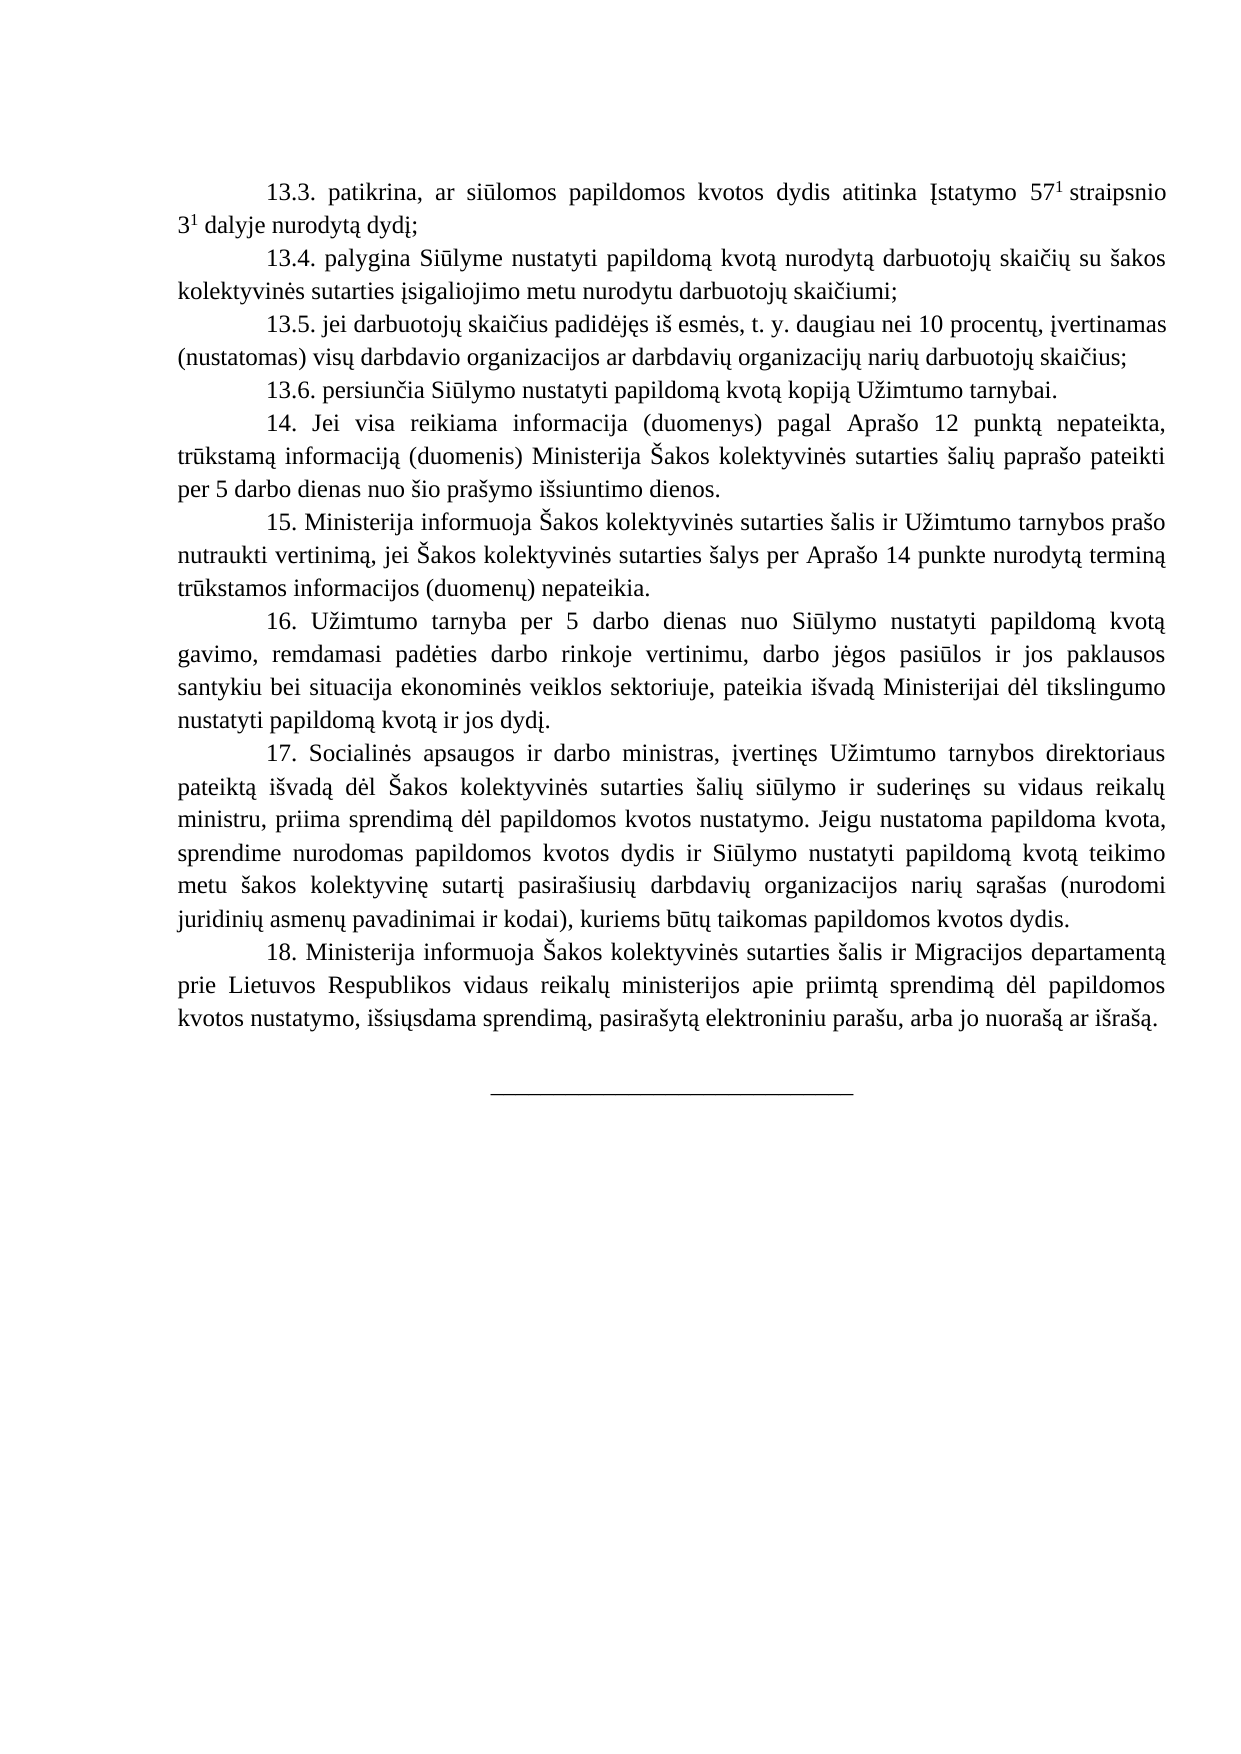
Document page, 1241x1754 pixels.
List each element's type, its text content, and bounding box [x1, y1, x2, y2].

text 15. Ministerija informuoja Šakos kolektyvinės sutarties šalis ir Užimtumo tarnybos prašo nutraukti vertinimą, jei Šakos kolektyvinės sutarties šalys per Aprašo 14 punkte nurodytą terminą trūkstamos informacijos (duomenų) nepateikia. [177, 507, 1167, 602]
text 14. Jei visa reikiama informacija (duomenys) pagal Aprašo 12 punktą nepateikta, trūkstamą informaciją (duomenis) Ministerija Šakos kolektyvinės sutarties šalių paprašo pateikti per 5 darbo dienas nuo šio prašymo išsiuntimo dienos. [177, 408, 1167, 503]
text 13.5. jei darbuotojų skaičius padidėjęs iš esmės, t. y. daugiau nei 10 procentų, įvertinamas (nustatomas) visų darbdavio organizacijos ar darbdavių organizacijų narių darbuotojų skaičius; [177, 309, 1167, 371]
text 13.6. persiunčia Siūlymo nustatyti papildomą kvotą kopiją Užimtumo tarnybai. [177, 375, 1167, 404]
text 16. Užimtumo tarnyba per 5 darbo dienas nuo Siūlymo nustatyti papildomą kvotą gavimo, remdamasi padėties darbo rinkoje vertinimu, darbo jėgos pasiūlos ir jos paklausos santykiu bei situacija ekonominės veiklos sektoriuje, pateikia išvadą Ministerijai dėl tikslingumo nustatyti papildomą kvotą ir jos dydį. [177, 606, 1167, 734]
text _____________________________ [177, 1069, 1167, 1097]
text 18. Ministerija informuoja Šakos kolektyvinės sutarties šalis ir Migracijos departamentą prie Lietuvos Respublikos vidaus reikalų ministerijos apie priimtą sprendimą dėl papildomos kvotos nustatymo, išsiųsdama sprendimą, pasirašytą elektroniniu parašu, arba jo nuorašą ar išrašą. [177, 937, 1167, 1031]
text 13.4. palygina Siūlyme nustatyti papildomą kvotą nurodytą darbuotojų skaičių su šakos kolektyvinės sutarties įsigaliojimo metu nurodytu darbuotojų skaičiumi; [177, 243, 1167, 305]
text 17. Socialinės apsaugos ir darbo ministras, įvertinęs Užimtumo tarnybos direktoriaus pateiktą išvadą dėl Šakos kolektyvinės sutarties šalių siūlymo ir suderinęs su vidaus reikalų ministru, priima sprendimą dėl papildomos kvotos nustatymo. Jeigu nustatoma papildoma kvota, sprendime nurodomas papildomos kvotos dydis ir Siūlymo nustatyti papildomą kvotą teikimo metu šakos kolektyvinę sutartį pasirašiusių darbdavių organizacijos narių sąrašas (nurodomi juridinių asmenų pavadinimai ir kodai), kuriems būtų taikomas papildomos kvotos dydis. [177, 738, 1167, 932]
text 13.3. patikrina, ar siūlomos papildomos kvotos dydis atitinka Įstatymo 571 straipsnio 31 dalyje nurodytą dydį; [177, 177, 1167, 239]
